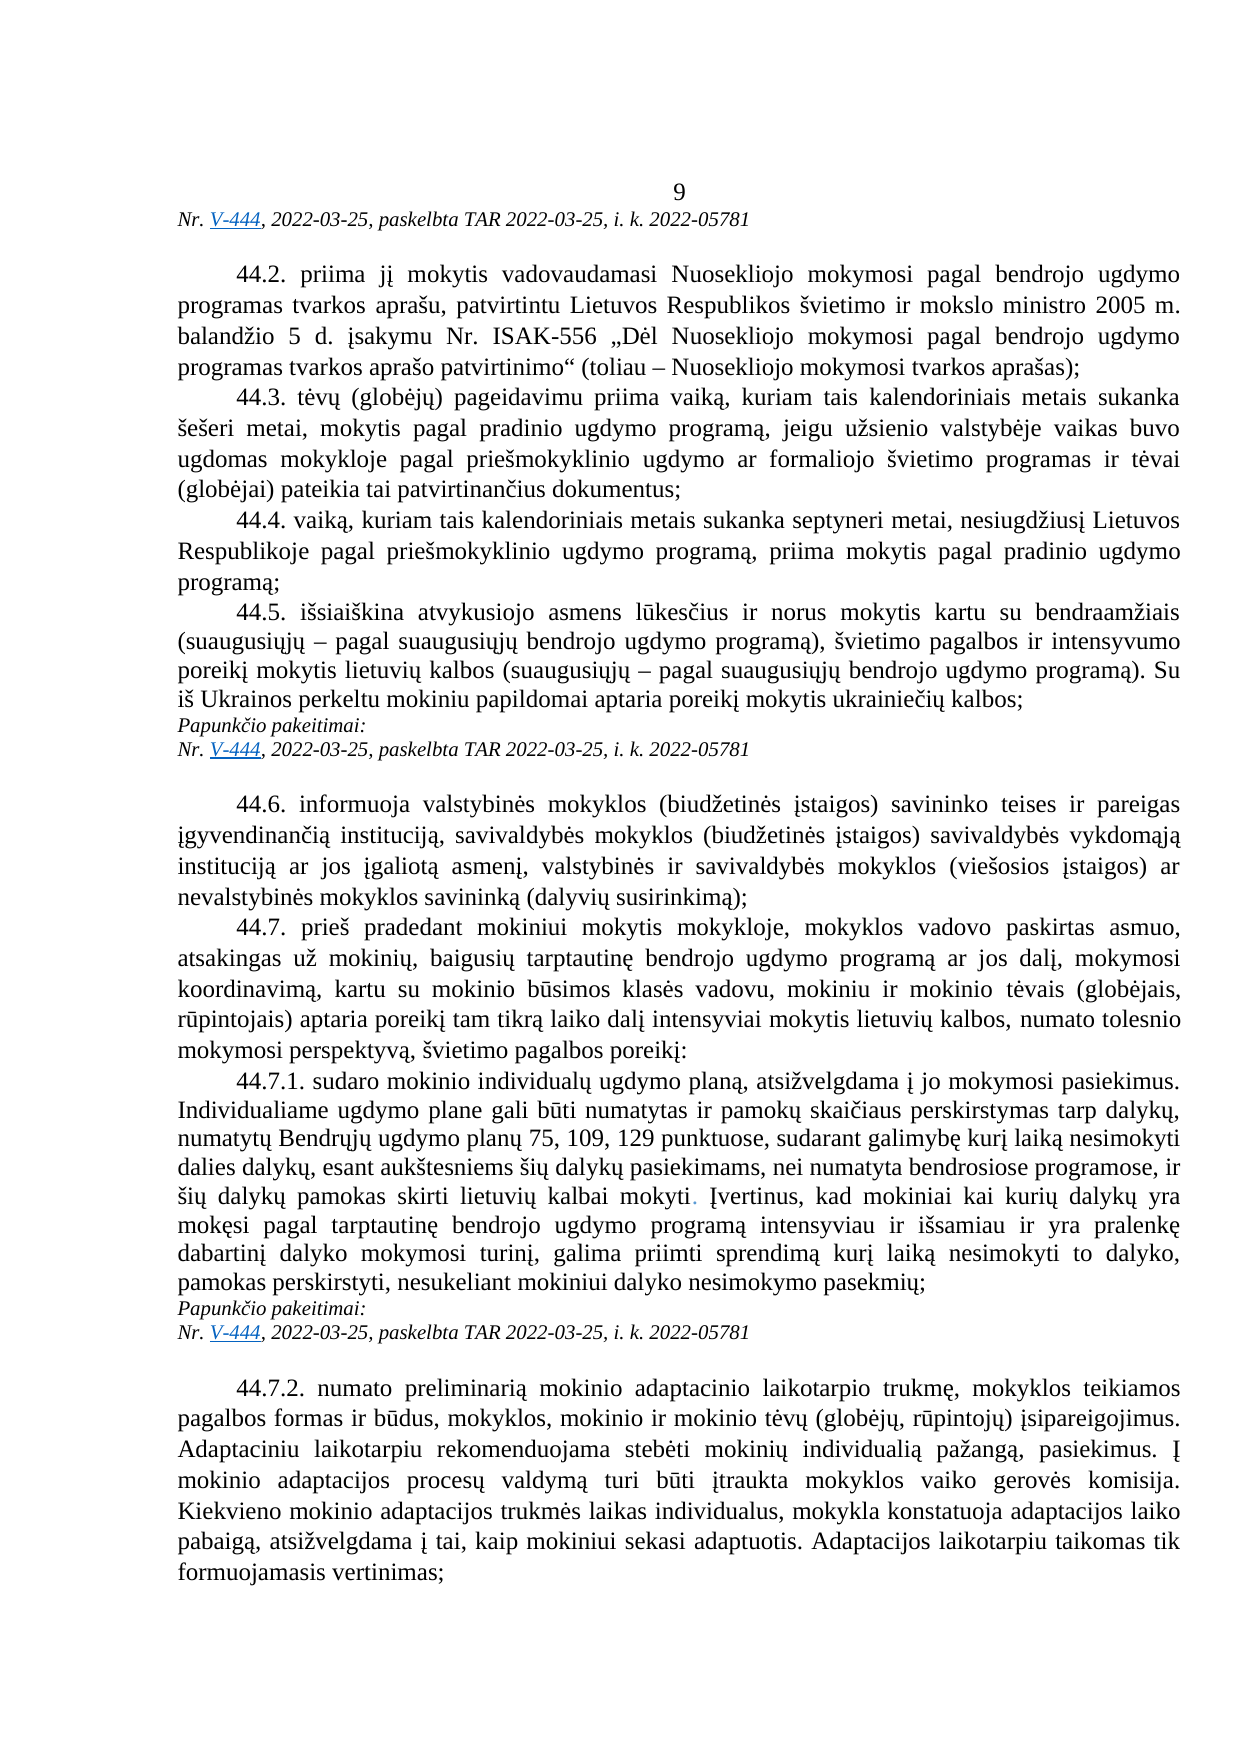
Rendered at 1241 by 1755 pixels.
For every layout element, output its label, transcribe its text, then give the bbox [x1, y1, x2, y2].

text Papunkčio pakeitimai: [177, 1296, 1181, 1320]
text Papunkčio pakeitimai: [177, 712, 1181, 737]
text 44.6. informuoja valstybinės mokyklos (biudžetinės įstaigos) savininko teises ir pareigas įgyvendinančią instituciją, savivaldybės mokyklos (biudžetinės įstaigos) savivaldybės vykdomąją instituciją ar jos įgaliotą asmenį, valstybinės ir savivaldybės mokyklos (viešosios įstaigos) ar nevalstybinės mokyklos savininką (dalyvių susirinkimą); [177, 789, 1181, 910]
text 44.2. priima jį mokytis vadovaudamasi Nuosekliojo mokymosi pagal bendrojo ugdymo programas tvarkos aprašu, patvirtintu Lietuvos Respublikos švietimo ir mokslo ministro 2005 m. balandžio 5 d. įsakymu Nr. ISAK-556 „Dėl Nuosekliojo mokymosi pagal bendrojo ugdymo programas tvarkos aprašo patvirtinimo“ (toliau – Nuosekliojo mokymosi tvarkos aprašas); [177, 259, 1181, 380]
text 44.7.2. numato preliminarią mokinio adaptacinio laikotarpio trukmę, mokyklos teikiamos pagalbos formas ir būdus, mokyklos, mokinio ir mokinio tėvų (globėjų, rūpintojų) įsipareigojimus. Adaptaciniu laikotarpiu rekomenduojama stebėti mokinių individualią pažangą, pasiekimus. Į mokinio adaptacijos procesų valdymą turi būti įtraukta mokyklos vaiko gerovės komisija. Kiekvieno mokinio adaptacijos trukmės laikas individualus, mokykla konstatuoja adaptacijos laiko pabaigą, atsižvelgdama į tai, kaip mokiniui sekasi adaptuotis. Adaptacijos laikotarpiu taikomas tik formuojamasis vertinimas; [177, 1373, 1181, 1586]
text 44.7.1. sudaro mokinio individualų ugdymo planą, atsižvelgdama į jo mokymosi pasiekimus. Individualiame ugdymo plane gali būti numatytas ir pamokų skaičiaus perskirstymas tarp dalykų, numatytų Bendrųjų ugdymo planų 75, 109, 129 punktuose, sudarant galimybę kurį laiką nesimokyti dalies dalykų, esant aukštesniems šių dalykų pasiekimams, nei numatyta bendrosiose programose, ir šių dalykų pamokas skirti lietuvių kalbai mokyti. Įvertinus, kad mokiniai kai kurių dalykų yra mokęsi pagal tarptautinę bendrojo ugdymo programą intensyviau ir išsamiau ir yra pralenkę dabartinį dalyko mokymosi turinį, galima priimti sprendimą kurį laiką nesimokyti to dalyko, pamokas perskirstyti, nesukeliant mokiniui dalyko nesimokymo pasekmių; [177, 1066, 1181, 1296]
text Nr. V-444, 2022-03-25, paskelbta TAR 2022-03-25, i. k. 2022-05781 [177, 1320, 1181, 1344]
text Nr. V-444, 2022-03-25, paskelbta TAR 2022-03-25, i. k. 2022-05781 [177, 207, 1181, 231]
text 44.3. tėvų (globėjų) pageidavimu priima vaiką, kuriam tais kalendoriniais metais sukanka šešeri metai, mokytis pagal pradinio ugdymo programą, jeigu užsienio valstybėje vaikas buvo ugdomas mokykloje pagal priešmokyklinio ugdymo ar formaliojo švietimo programas ir tėvai (globėjai) pateikia tai patvirtinančius dokumentus; [177, 382, 1181, 503]
text 44.5. išsiaiškina atvykusiojo asmens lūkesčius ir norus mokytis kartu su bendraamžiais (suaugusiųjų – pagal suaugusiųjų bendrojo ugdymo programą), švietimo pagalbos ir intensyvumo poreikį mokytis lietuvių kalbos (suaugusiųjų – pagal suaugusiųjų bendrojo ugdymo programą). Su iš Ukrainos perkeltu mokiniu papildomai aptaria poreikį mokytis ukrainiečių kalbos; [177, 597, 1181, 712]
text 44.4. vaiką, kuriam tais kalendoriniais metais sukanka septyneri metai, nesiugdžiusį Lietuvos Respublikoje pagal priešmokyklinio ugdymo programą, priima mokytis pagal pradinio ugdymo programą; [177, 505, 1181, 596]
text 44.7. prieš pradedant mokiniui mokytis mokykloje, mokyklos vadovo paskirtas asmuo, atsakingas už mokinių, baigusių tarptautinę bendrojo ugdymo programą ar jos dalį, mokymosi koordinavimą, kartu su mokinio būsimos klasės vadovu, mokiniu ir mokinio tėvais (globėjais, rūpintojais) aptaria poreikį tam tikrą laiko dalį intensyviai mokytis lietuvių kalbos, numato tolesnio mokymosi perspektyvą, švietimo pagalbos poreikį: [177, 912, 1181, 1064]
text Nr. V-444, 2022-03-25, paskelbta TAR 2022-03-25, i. k. 2022-05781 [177, 737, 1181, 761]
